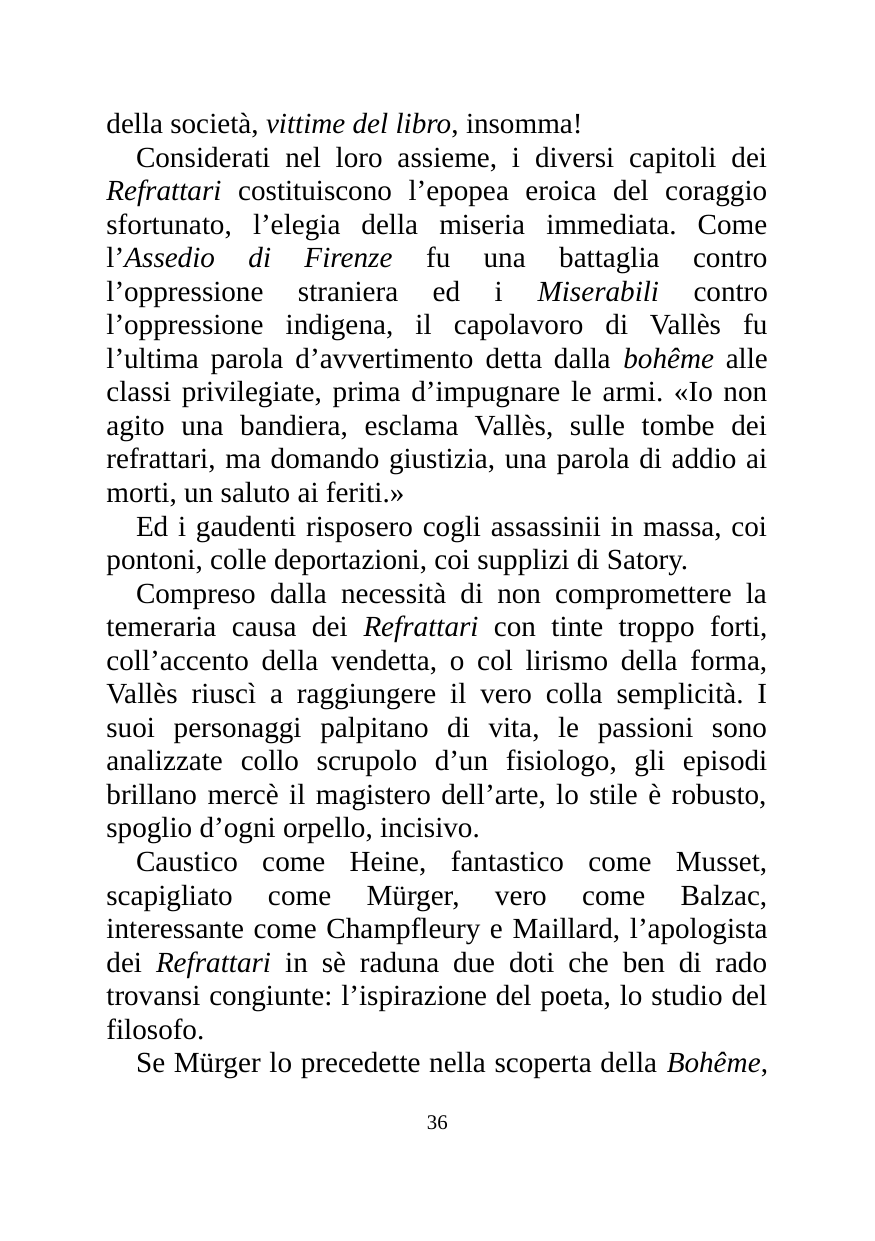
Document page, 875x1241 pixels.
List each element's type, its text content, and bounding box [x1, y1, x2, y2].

text della società, vittime del libro, insomma! [106, 106, 768, 140]
text Considerati nel loro assieme, i diversi capitoli dei Refrattari costituiscono l’epopea eroica del coraggio sfortunato, l’elegia della miseria immediata. Come l’Assedio di Firenze fu una battaglia contro l’oppressione straniera ed i Miserabili contro l’oppressione indigena, il capolavoro di Vallès fu l’ultima parola d’avvertimento detta dalla bohême alle classi privilegiate, prima d’impugnare le armi. «Io non agito una bandiera, esclama Vallès, sulle tombe dei refrattari, ma domando giustizia, una parola di addio ai morti, un saluto ai feriti.» [106, 140, 768, 509]
text Se Mürger lo precedette nella scoperta della Bohême, [106, 1045, 768, 1079]
text Caustico come Heine, fantastico come Musset, scapigliato come Mürger, vero come Balzac, interessante come Champfleury e Maillard, l’apologista dei Refrattari in sè raduna due doti che ben di rado trovansi congiunte: l’ispirazione del poeta, lo studio del filosofo. [106, 844, 768, 1045]
text Compreso dalla necessità di non compromettere la temeraria causa dei Refrattari con tinte troppo forti, coll’accento della vendetta, o col lirismo della forma, Vallès riuscì a raggiungere il vero colla semplicità. I suoi personaggi palpitano di vita, le passioni sono analizzate collo scrupolo d’un fisiologo, gli episodi brillano mercè il magistero dell’arte, lo stile è robusto, spoglio d’ogni orpello, incisivo. [106, 576, 768, 844]
text Ed i gaudenti risposero cogli assassinii in massa, coi pontoni, colle deportazioni, coi supplizi di Satory. [106, 509, 768, 576]
